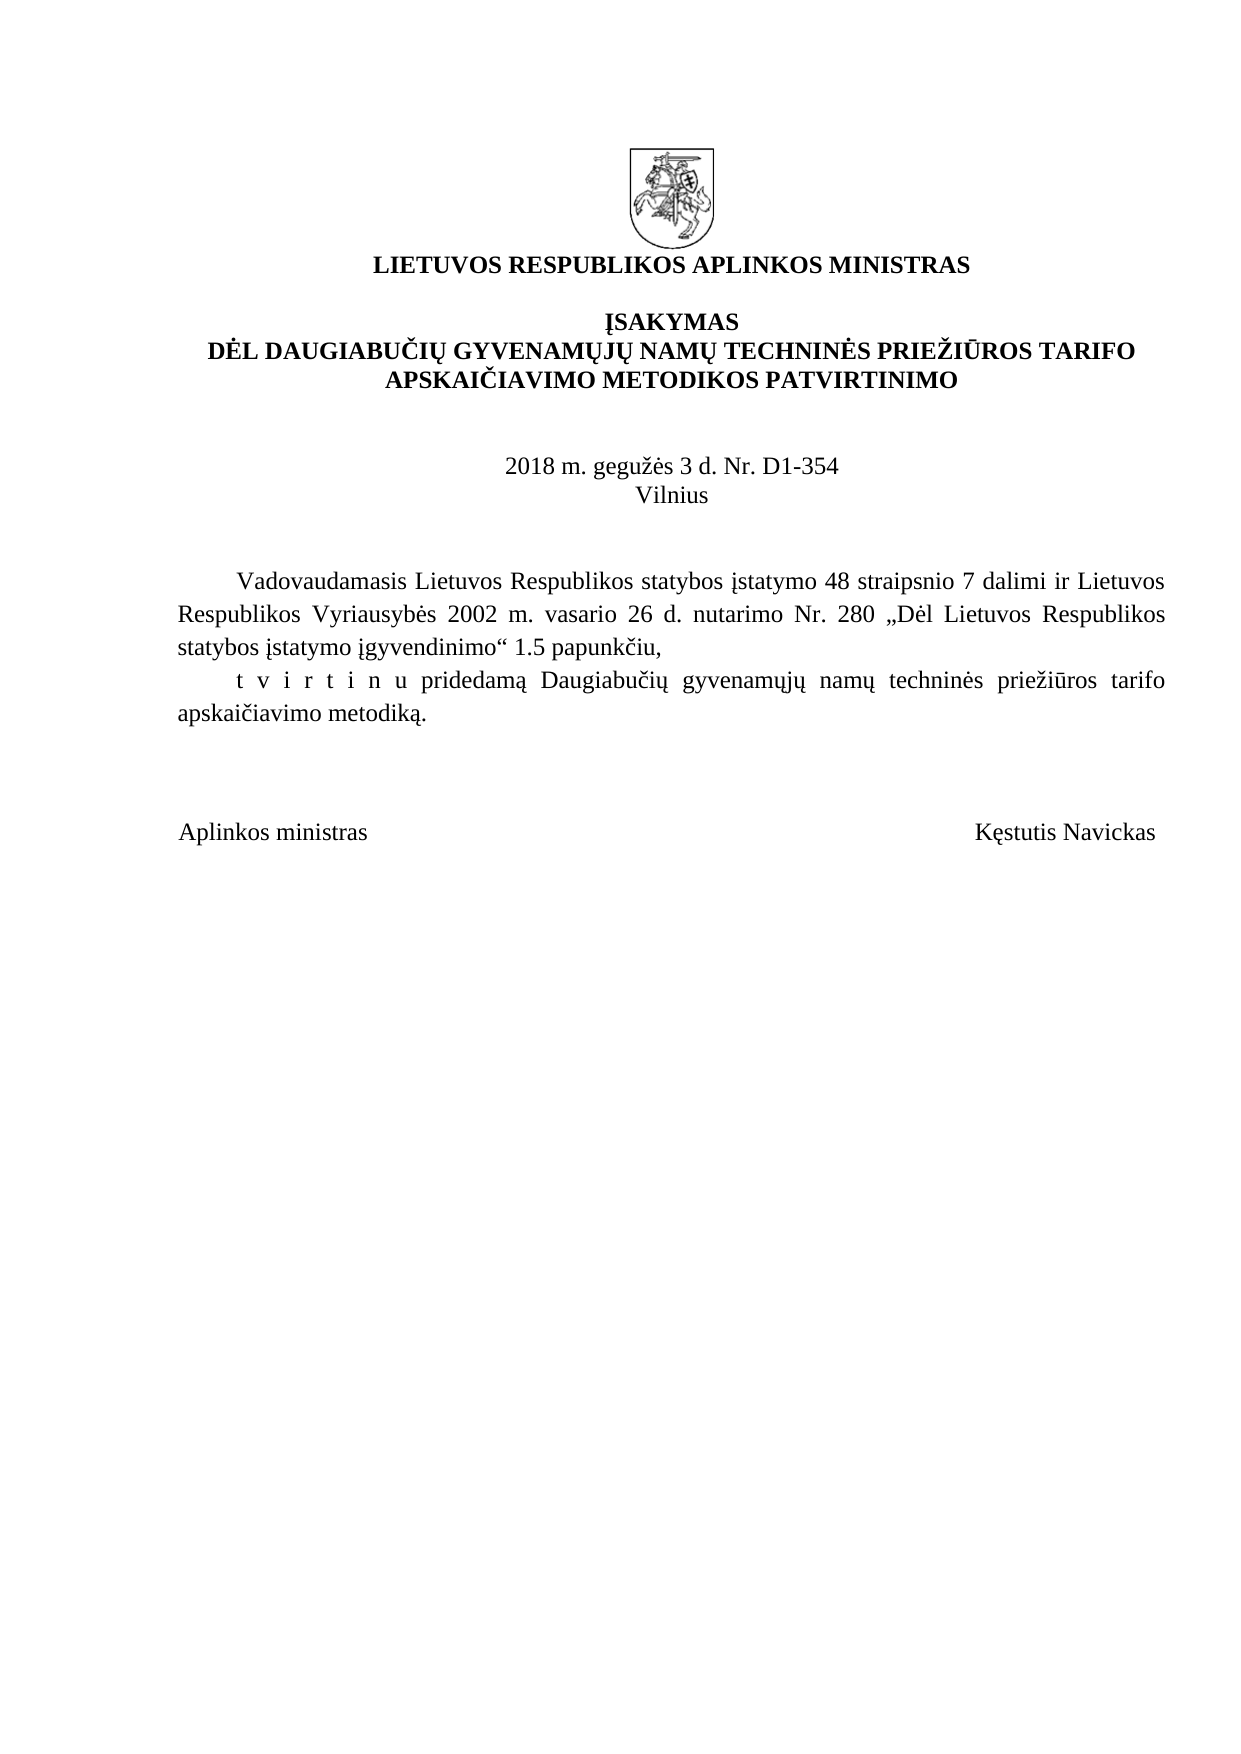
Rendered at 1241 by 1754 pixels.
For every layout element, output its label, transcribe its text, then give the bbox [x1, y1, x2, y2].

text DĖL DAUGIABUČIŲ GYVENAMŲJŲ NAMŲ TECHNINĖS PRIEŽIŪROS TARIFO APSKAIČIAVIMO METODIKOS PATVIRTINIMO [177, 336, 1166, 393]
text Vadovaudamasis Lietuvos Respublikos statybos įstatymo 48 straipsnio 7 dalimi ir Lietuvos Respublikos Vyriausybės 2002 m. vasario 26 d. nutarimo Nr. 280 „Dėl Lietuvos Respublikos statybos įstatymo įgyvendinimo“ 1.5 papunkčiu, [177, 566, 1166, 661]
text ĮSAKYMAS [177, 307, 1166, 336]
text t v i r t i n u pridedamą Daugiabučių gyvenamųjų namų techninės priežiūros tarifo apskaičiavimo metodiką. [177, 665, 1166, 727]
text 2018 m. gegužės 3 d. Nr. D1-354 [177, 451, 1166, 480]
text Vilnius [177, 480, 1166, 537]
text Aplinkos ministras Kęstutis Navickas [178, 817, 1163, 846]
text LIETUVOS RESPUBLIKOS APLINKOS MINISTRAS [177, 250, 1166, 278]
